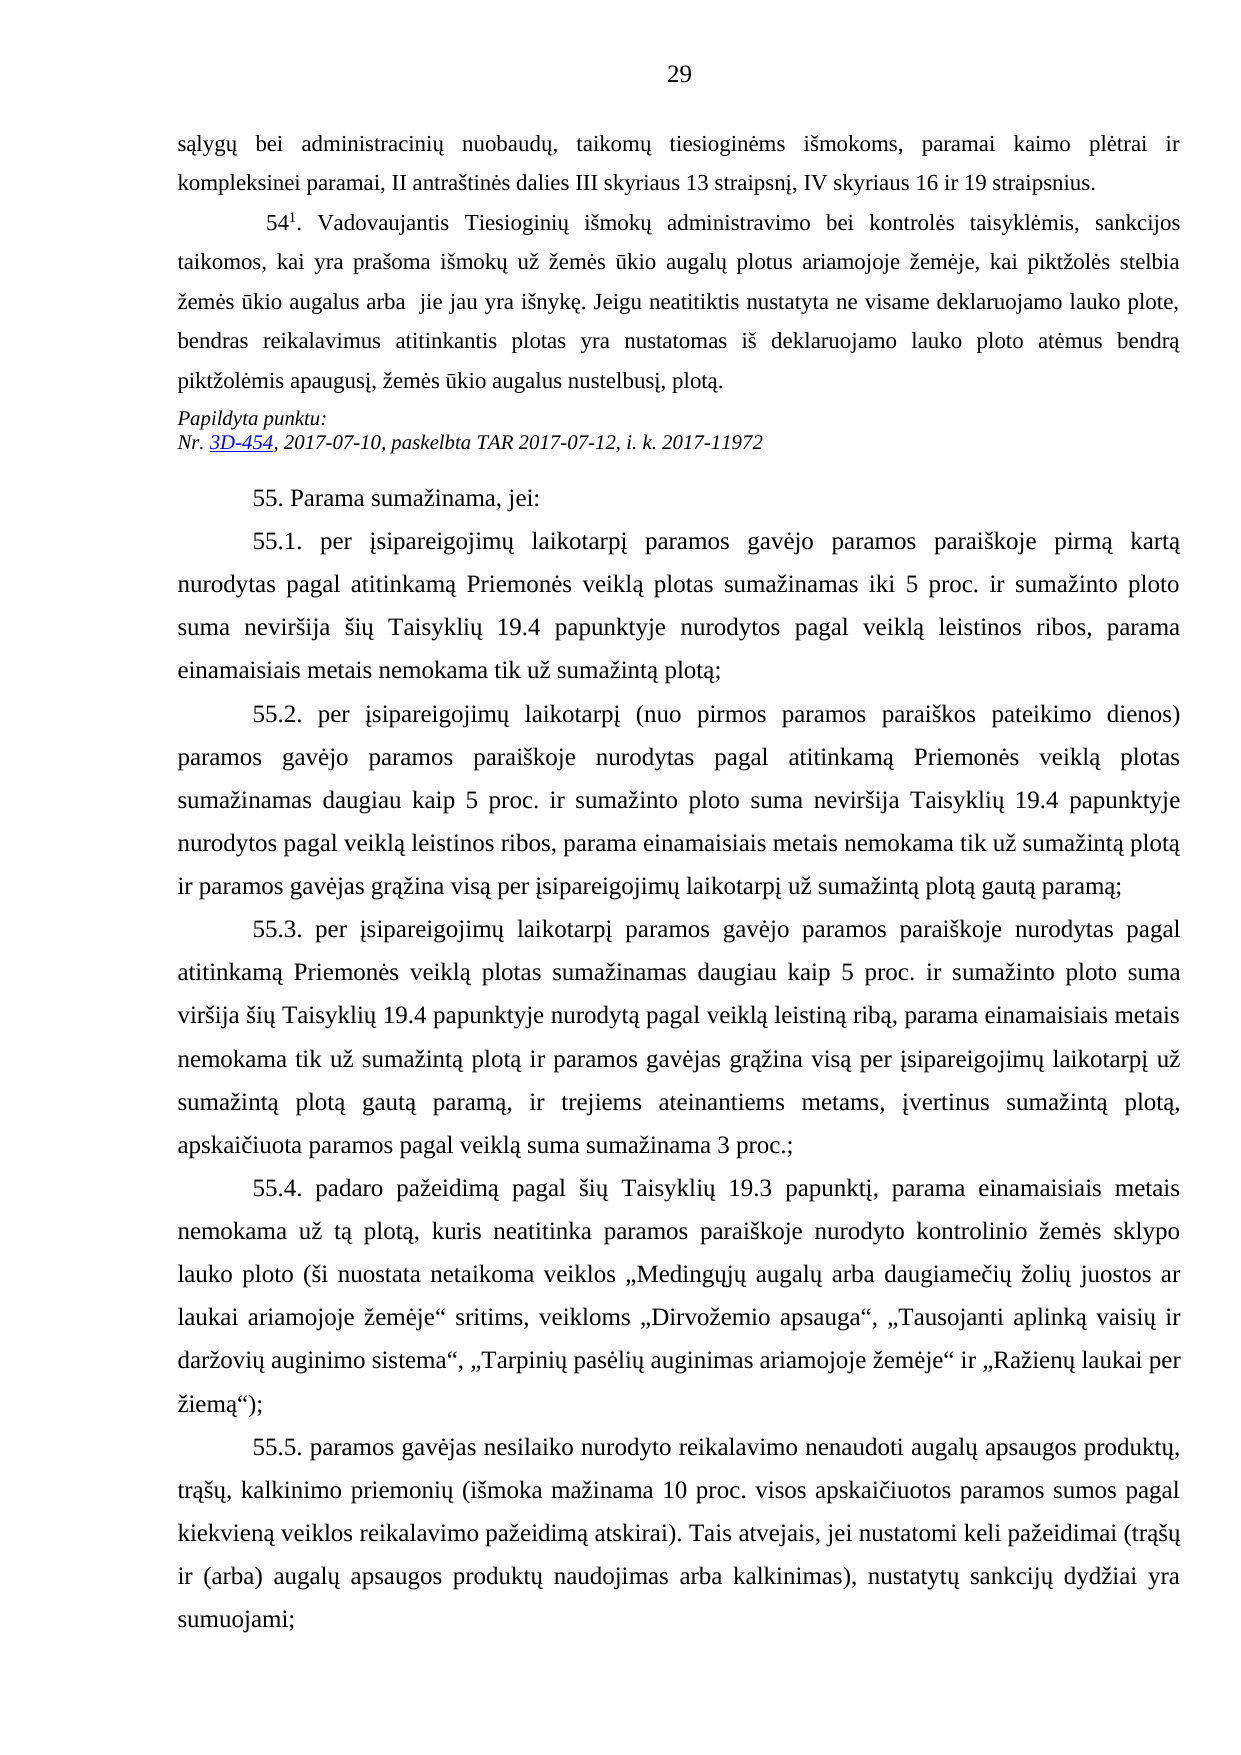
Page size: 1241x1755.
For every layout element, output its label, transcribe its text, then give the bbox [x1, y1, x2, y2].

text 55.5. paramos gavėjas nesilaiko nurodyto reikalavimo nenaudoti augalų apsaugos produktų, trąšų, kalkinimo priemonių (išmoka mažinama 10 proc. visos apskaičiuotos paramos sumos pagal kiekvieną veiklos reikalavimo pažeidimą atskirai). Tais atvejais, jei nustatomi keli pažeidimai (trąšų ir (arba) augalų apsaugos produktų naudojimas arba kalkinimas), nustatytų sankcijų dydžiai yra sumuojami; [177, 1432, 1181, 1633]
text sąlygų bei administracinių nuobaudų, taikomų tiesioginėms išmokoms, paramai kaimo plėtrai ir kompleksinei paramai, II antraštinės dalies III skyriaus 13 straipsnį, IV skyriaus 16 ir 19 straipsnius. [177, 130, 1181, 196]
text Nr. 3D-454, 2017-07-10, paskelbta TAR 2017-07-12, i. k. 2017-11972 [177, 430, 1181, 454]
text 55.1. per įsipareigojimų laikotarpį paramos gavėjo paramos paraiškoje pirmą kartą nurodytas pagal atitinkamą Priemonės veiklą plotas sumažinamas iki 5 proc. ir sumažinto ploto suma neviršija šių Taisyklių 19.4 papunktyje nurodytos pagal veiklą leistinos ribos, parama einamaisiais metais nemokama tik už sumažintą plotą; [177, 526, 1181, 684]
text 55.3. per įsipareigojimų laikotarpį paramos gavėjo paramos paraiškoje nurodytas pagal atitinkamą Priemonės veiklą plotas sumažinamas daugiau kaip 5 proc. ir sumažinto ploto suma viršija šių Taisyklių 19.4 papunktyje nurodytą pagal veiklą leistiną ribą, parama einamaisiais metais nemokama tik už sumažintą plotą ir paramos gavėjas grąžina visą per įsipareigojimų laikotarpį už sumažintą plotą gautą paramą, ir trejiems ateinantiems metams, įvertinus sumažintą plotą, apskaičiuota paramos pagal veiklą suma sumažinama 3 proc.; [177, 914, 1181, 1159]
text Papildyta punktu: [177, 406, 1181, 430]
text 55.2. per įsipareigojimų laikotarpį (nuo pirmos paramos paraiškos pateikimo dienos) paramos gavėjo paramos paraiškoje nurodytas pagal atitinkamą Priemonės veiklą plotas sumažinamas daugiau kaip 5 proc. ir sumažinto ploto suma neviršija Taisyklių 19.4 papunktyje nurodytos pagal veiklą leistinos ribos, parama einamaisiais metais nemokama tik už sumažintą plotą ir paramos gavėjas grąžina visą per įsipareigojimų laikotarpį už sumažintą plotą gautą paramą; [177, 699, 1181, 900]
text 55.4. padaro pažeidimą pagal šių Taisyklių 19.3 papunktį, parama einamaisiais metais nemokama už tą plotą, kuris neatitinka paramos paraiškoje nurodyto kontrolinio žemės sklypo lauko ploto (ši nuostata netaikoma veiklos „Medingųjų augalų arba daugiamečių žolių juostos ar laukai ariamojoje žemėje“ sritims, veikloms „Dirvožemio apsauga“, „Tausojanti aplinką vaisių ir daržovių auginimo sistema“, „Tarpinių pasėlių auginimas ariamojoje žemėje“ ir „Ražienų laukai per žiemą“); [177, 1173, 1181, 1417]
text 541. Vadovaujantis Tiesioginių išmokų administravimo bei kontrolės taisyklėmis, sankcijos taikomos, kai yra prašoma išmokų už žemės ūkio augalų plotus ariamojoje žemėje, kai piktžolės stelbia žemės ūkio augalus arba jie jau yra išnykę. Jeigu neatitiktis nustatyta ne visame deklaruojamo lauko plote, bendras reikalavimus atitinkantis plotas yra nustatomas iš deklaruojamo lauko ploto atėmus bendrą piktžolėmis apaugusį, žemės ūkio augalus nustelbusį, plotą. [177, 209, 1181, 393]
text 55. Parama sumažinama, jei: [177, 483, 1181, 512]
